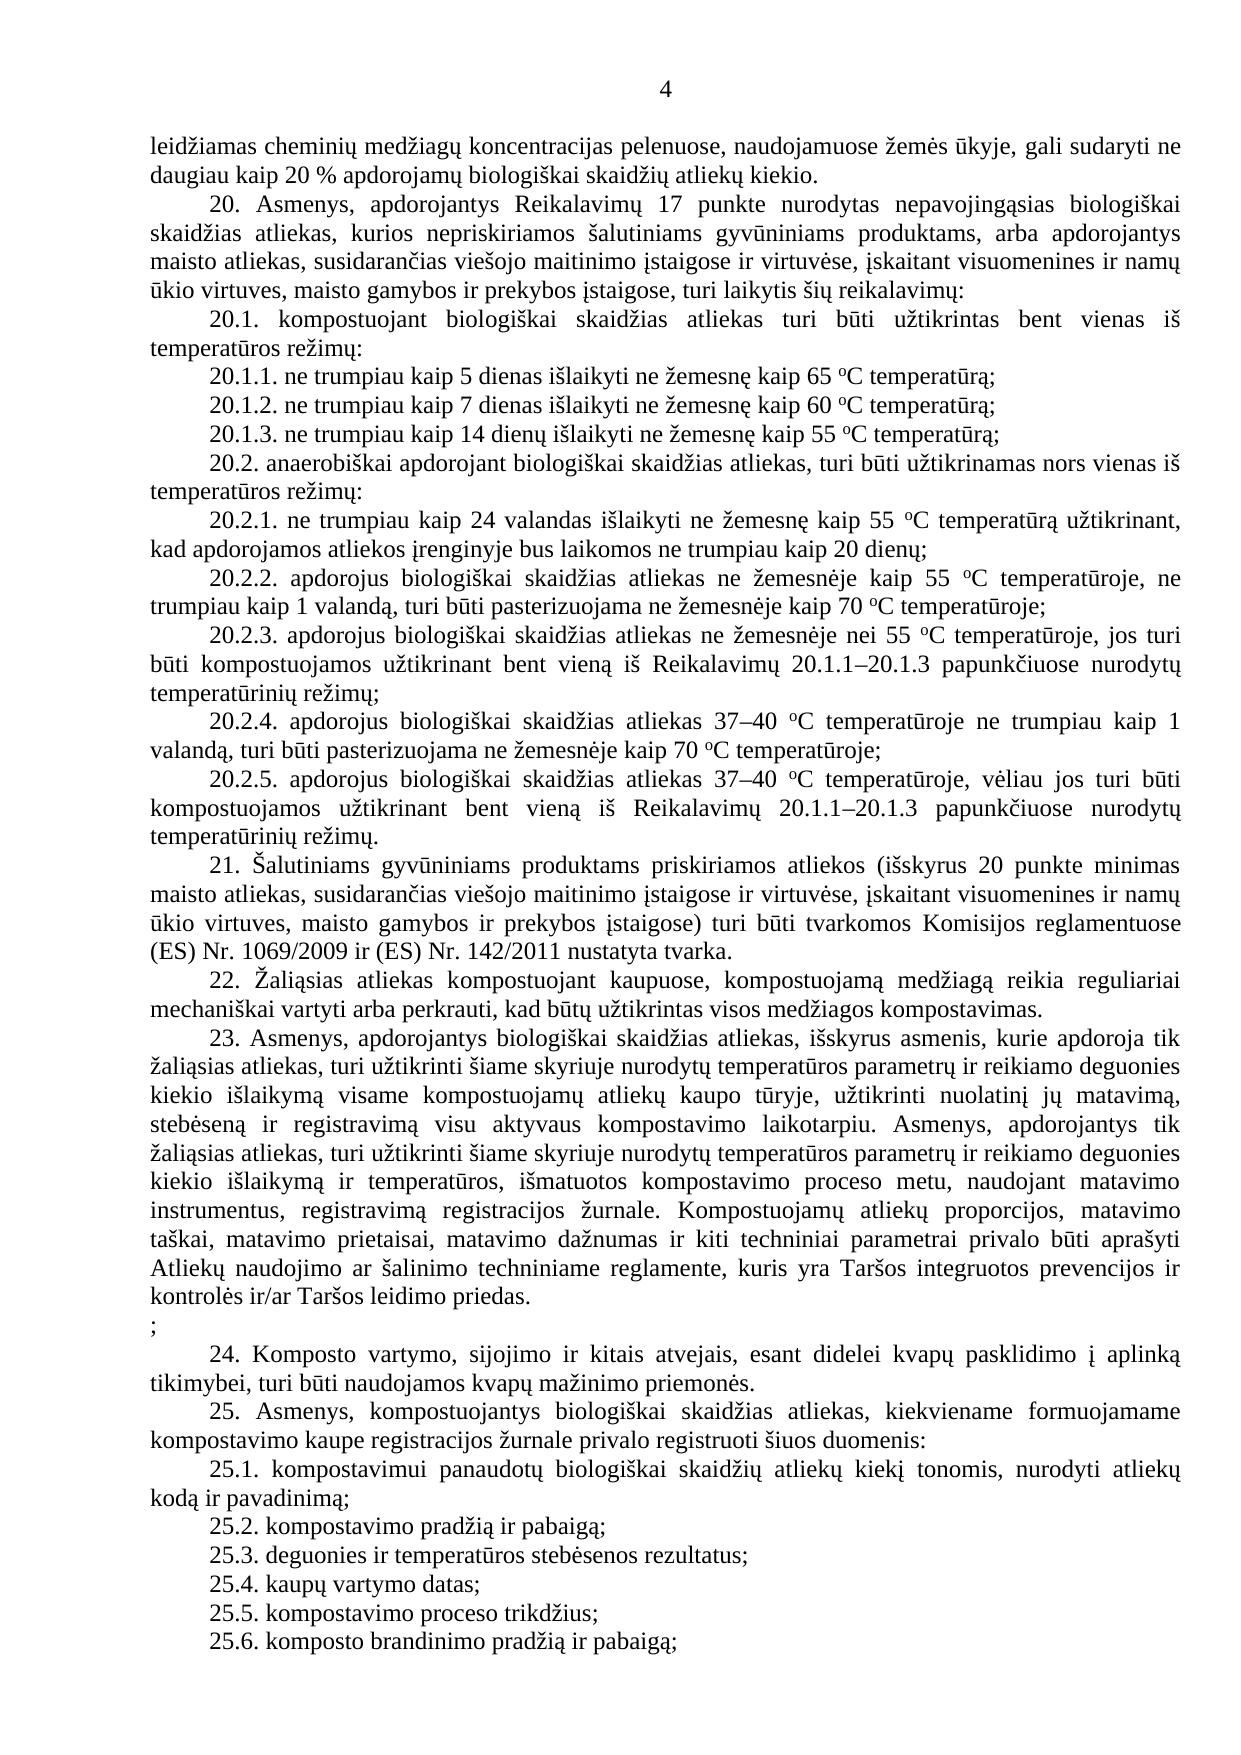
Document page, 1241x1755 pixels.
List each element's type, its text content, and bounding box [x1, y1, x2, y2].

text 20. Asmenys, apdorojantys Reikalavimų 17 punkte nurodytas nepavojingąsias biologiškai skaidžias atliekas, kurios nepriskiriamos šalutiniams gyvūniniams produktams, arba apdorojantys maisto atliekas, susidarančias viešojo maitinimo įstaigose ir virtuvėse, įskaitant visuomenines ir namų ūkio virtuves, maisto gamybos ir prekybos įstaigose, turi laikytis šių reikalavimų: [150, 189, 1181, 304]
text 22. Žaliąsias atliekas kompostuojant kaupuose, kompostuojamą medžiagą reikia reguliariai mechaniškai vartyti arba perkrauti, kad būtų užtikrintas visos medžiagos kompostavimas. [150, 965, 1181, 1023]
text 25.1. kompostavimui panaudotų biologiškai skaidžių atliekų kiekį tonomis, nurodyti atliekų kodą ir pavadinimą; [150, 1454, 1181, 1511]
text 25.2. kompostavimo pradžią ir pabaigą; [150, 1511, 1181, 1540]
text 24. Komposto vartymo, sijojimo ir kitais atvejais, esant didelei kvapų pasklidimo į aplinką tikimybei, turi būti naudojamos kvapų mažinimo priemonės. [150, 1339, 1181, 1396]
text leidžiamas cheminių medžiagų koncentracijas pelenuose, naudojamuose žemės ūkyje, gali sudaryti ne daugiau kaip 20 % apdorojamų biologiškai skaidžių atliekų kiekio. [150, 131, 1181, 189]
text 20.1.2. ne trumpiau kaip 7 dienas išlaikyti ne žemesnę kaip 60 oC temperatūrą; [150, 390, 1181, 419]
text 20.2.2. apdorojus biologiškai skaidžias atliekas ne žemesnėje kaip 55 oC temperatūroje, ne trumpiau kaip 1 valandą, turi būti pasterizuojama ne žemesnėje kaip 70 oC temperatūroje; [150, 563, 1181, 620]
text 25. Asmenys, kompostuojantys biologiškai skaidžias atliekas, kiekviename formuojamame kompostavimo kaupe registracijos žurnale privalo registruoti šiuos duomenis: [150, 1396, 1181, 1454]
text 20.2.3. apdorojus biologiškai skaidžias atliekas ne žemesnėje nei 55 oC temperatūroje, jos turi būti kompostuojamos užtikrinant bent vieną iš Reikalavimų 20.1.1–20.1.3 papunkčiuose nurodytų temperatūrinių režimų; [150, 620, 1181, 706]
text 21. Šalutiniams gyvūniniams produktams priskiriamos atliekos (išskyrus 20 punkte minimas maisto atliekas, susidarančias viešojo maitinimo įstaigose ir virtuvėse, įskaitant visuomenines ir namų ūkio virtuves, maisto gamybos ir prekybos įstaigose) turi būti tvarkomos Komisijos reglamentuose (ES) Nr. 1069/2009 ir (ES) Nr. 142/2011 nustatyta tvarka. [150, 850, 1181, 965]
text 25.3. deguonies ir temperatūros stebėsenos rezultatus; [150, 1540, 1181, 1569]
text 20.1.3. ne trumpiau kaip 14 dienų išlaikyti ne žemesnę kaip 55 oC temperatūrą; [150, 419, 1181, 448]
text 20.2. anaerobiškai apdorojant biologiškai skaidžias atliekas, turi būti užtikrinamas nors vienas iš temperatūros režimų: [150, 448, 1181, 505]
text 25.6. komposto brandinimo pradžią ir pabaigą; [150, 1626, 1181, 1655]
text 20.2.1. ne trumpiau kaip 24 valandas išlaikyti ne žemesnę kaip 55 oC temperatūrą užtikrinant, kad apdorojamos atliekos įrenginyje bus laikomos ne trumpiau kaip 20 dienų; [150, 505, 1181, 563]
text 25.4. kaupų vartymo datas; [150, 1569, 1181, 1598]
text 20.2.5. apdorojus biologiškai skaidžias atliekas 37–40 oC temperatūroje, vėliau jos turi būti kompostuojamos užtikrinant bent vieną iš Reikalavimų 20.1.1–20.1.3 papunkčiuose nurodytų temperatūrinių režimų. [150, 764, 1181, 850]
text 20.1. kompostuojant biologiškai skaidžias atliekas turi būti užtikrintas bent vienas iš temperatūros režimų: [150, 304, 1181, 361]
text 20.1.1. ne trumpiau kaip 5 dienas išlaikyti ne žemesnę kaip 65 oC temperatūrą; [150, 361, 1181, 390]
text 25.5. kompostavimo proceso trikdžius; [150, 1598, 1181, 1626]
text 23. Asmenys, apdorojantys biologiškai skaidžias atliekas, išskyrus asmenis, kurie apdoroja tik žaliąsias atliekas, turi užtikrinti šiame skyriuje nurodytų temperatūros parametrų ir reikiamo deguonies kiekio išlaikymą visame kompostuojamų atliekų kaupo tūryje, užtikrinti nuolatinį jų matavimą, stebėseną ir registravimą visu aktyvaus kompostavimo laikotarpiu. Asmenys, apdorojantys tik žaliąsias atliekas, turi užtikrinti šiame skyriuje nurodytų temperatūros parametrų ir reikiamo deguonies kiekio išlaikymą ir temperatūros, išmatuotos kompostavimo proceso metu, naudojant matavimo instrumentus, registravimą registracijos žurnale. Kompostuojamų atliekų proporcijos, matavimo taškai, matavimo prietaisai, matavimo dažnumas ir kiti techniniai parametrai privalo būti aprašyti Atliekų naudojimo ar šalinimo techniniame reglamente, kuris yra Taršos integruotos prevencijos ir kontrolės ir/ar Taršos leidimo priedas. ; [150, 1023, 1181, 1339]
text 20.2.4. apdorojus biologiškai skaidžias atliekas 37–40 oC temperatūroje ne trumpiau kaip 1 valandą, turi būti pasterizuojama ne žemesnėje kaip 70 oC temperatūroje; [150, 706, 1181, 764]
